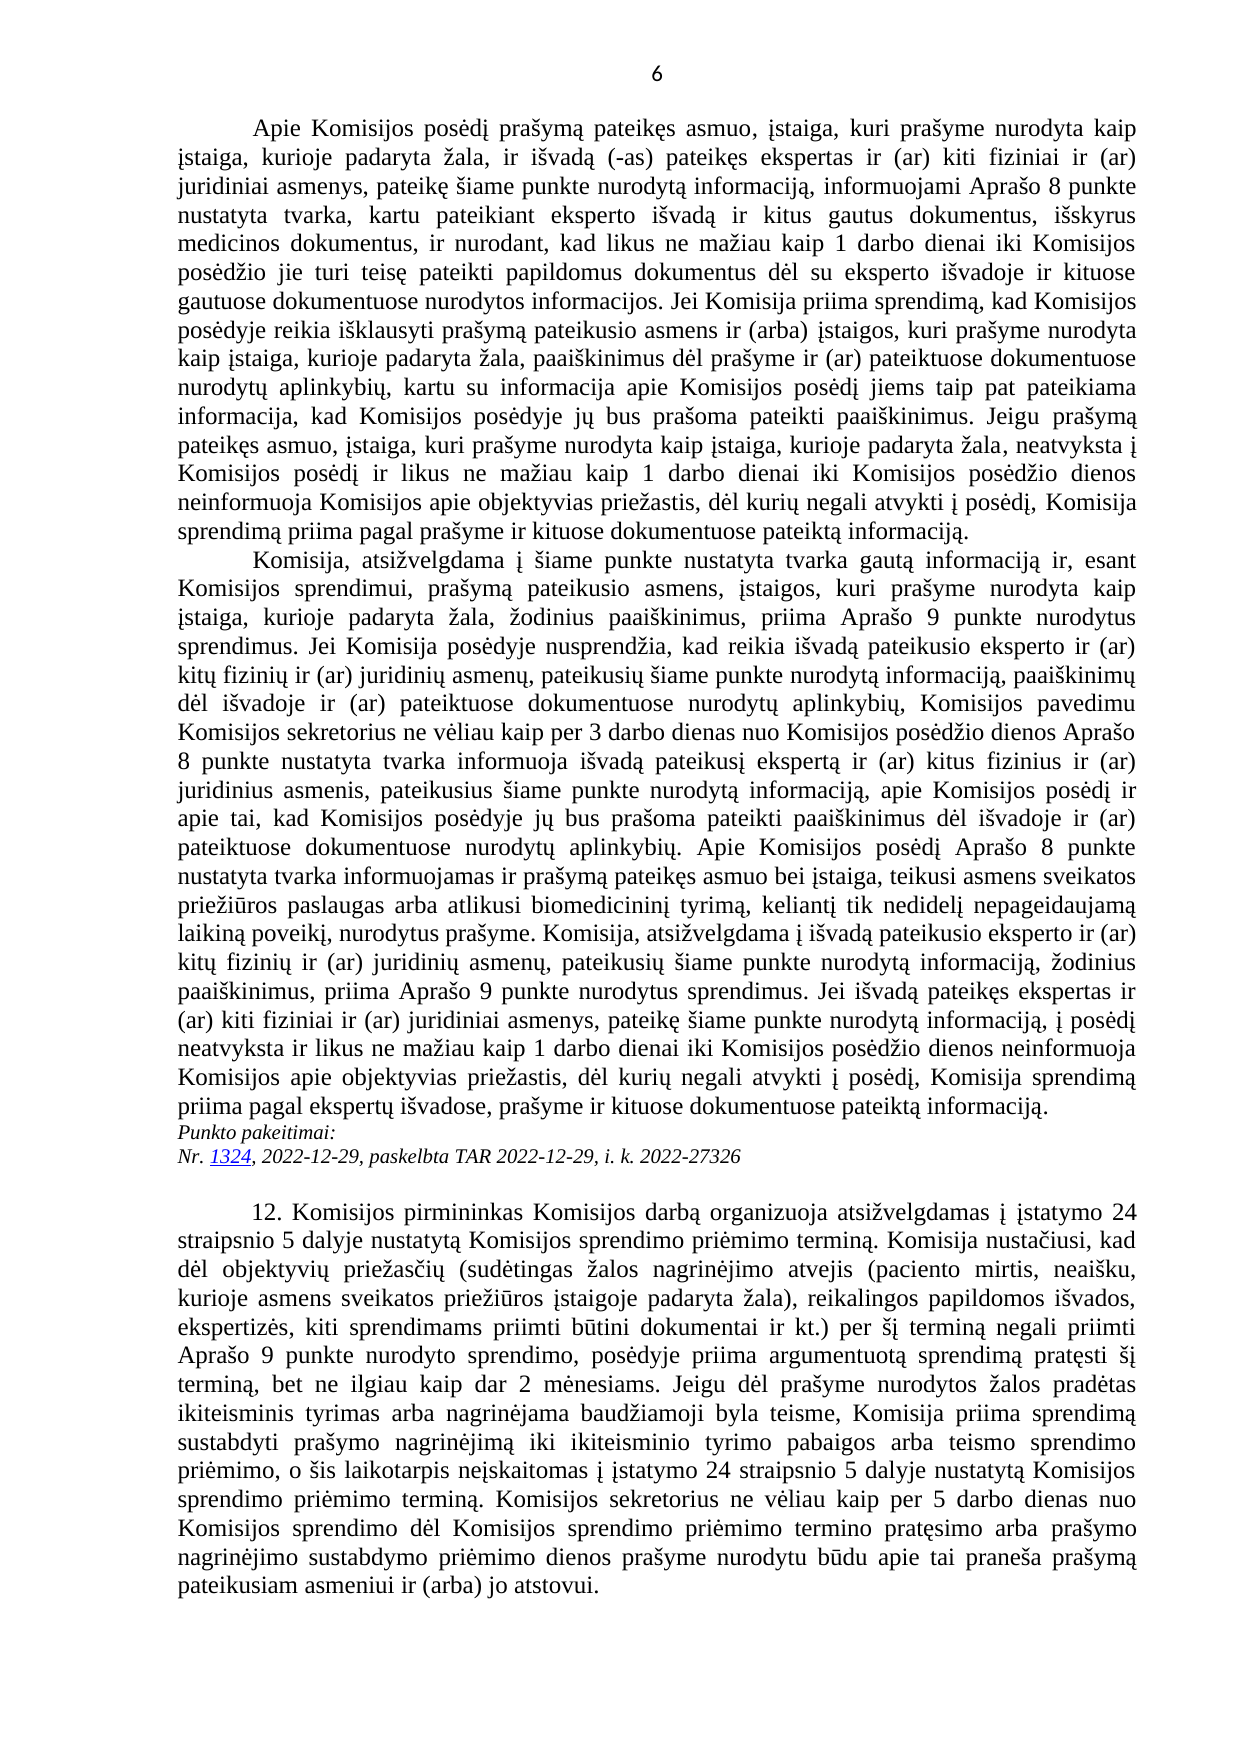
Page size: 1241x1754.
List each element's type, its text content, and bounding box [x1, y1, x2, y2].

text Apie Komisijos posėdį prašymą pateikęs asmuo, įstaiga, kuri prašyme nurodyta kaip įstaiga, kurioje padaryta žala, ir išvadą (-as) pateikęs ekspertas ir (ar) kiti fiziniai ir (ar) juridiniai asmenys, pateikę šiame punkte nurodytą informaciją, informuojami Aprašo 8 punkte nustatyta tvarka, kartu pateikiant eksperto išvadą ir kitus gautus dokumentus, išskyrus medicinos dokumentus, ir nurodant, kad likus ne mažiau kaip 1 darbo dienai iki Komisijos posėdžio jie turi teisę pateikti papildomus dokumentus dėl su eksperto išvadoje ir kituose gautuose dokumentuose nurodytos informacijos. Jei Komisija priima sprendimą, kad Komisijos posėdyje reikia išklausyti prašymą pateikusio asmens ir (arba) įstaigos, kuri prašyme nurodyta kaip įstaiga, kurioje padaryta žala, paaiškinimus dėl prašyme ir (ar) pateiktuose dokumentuose nurodytų aplinkybių, kartu su informacija apie Komisijos posėdį jiems taip pat pateikiama informacija, kad Komisijos posėdyje jų bus prašoma pateikti paaiškinimus. Jeigu prašymą pateikęs asmuo, įstaiga, kuri prašyme nurodyta kaip įstaiga, kurioje padaryta žala, neatvyksta į Komisijos posėdį ir likus ne mažiau kaip 1 darbo dienai iki Komisijos posėdžio dienos neinformuoja Komisijos apie objektyvias priežastis, dėl kurių negali atvykti į posėdį, Komisija sprendimą priima pagal prašyme ir kituose dokumentuose pateiktą informaciją. [177, 113, 1137, 545]
text Komisija, atsižvelgdama į šiame punkte nustatyta tvarka gautą informaciją ir, esant Komisijos sprendimui, prašymą pateikusio asmens, įstaigos, kuri prašyme nurodyta kaip įstaiga, kurioje padaryta žala, žodinius paaiškinimus, priima Aprašo 9 punkte nurodytus sprendimus. Jei Komisija posėdyje nusprendžia, kad reikia išvadą pateikusio eksperto ir (ar) kitų fizinių ir (ar) juridinių asmenų, pateikusių šiame punkte nurodytą informaciją, paaiškinimų dėl išvadoje ir (ar) pateiktuose dokumentuose nurodytų aplinkybių, Komisijos pavedimu Komisijos sekretorius ne vėliau kaip per 3 darbo dienas nuo Komisijos posėdžio dienos Aprašo 8 punkte nustatyta tvarka informuoja išvadą pateikusį ekspertą ir (ar) kitus fizinius ir (ar) juridinius asmenis, pateikusius šiame punkte nurodytą informaciją, apie Komisijos posėdį ir apie tai, kad Komisijos posėdyje jų bus prašoma pateikti paaiškinimus dėl išvadoje ir (ar) pateiktuose dokumentuose nurodytų aplinkybių. Apie Komisijos posėdį Aprašo 8 punkte nustatyta tvarka informuojamas ir prašymą pateikęs asmuo bei įstaiga, teikusi asmens sveikatos priežiūros paslaugas arba atlikusi biomedicininį tyrimą, keliantį tik nedidelį nepageidaujamą laikiną poveikį, nurodytus prašyme. Komisija, atsižvelgdama į išvadą pateikusio eksperto ir (ar) kitų fizinių ir (ar) juridinių asmenų, pateikusių šiame punkte nurodytą informaciją, žodinius paaiškinimus, priima Aprašo 9 punkte nurodytus sprendimus. Jei išvadą pateikęs ekspertas ir (ar) kiti fiziniai ir (ar) juridiniai asmenys, pateikę šiame punkte nurodytą informaciją, į posėdį neatvyksta ir likus ne mažiau kaip 1 darbo dienai iki Komisijos posėdžio dienos neinformuoja Komisijos apie objektyvias priežastis, dėl kurių negali atvykti į posėdį, Komisija sprendimą priima pagal ekspertų išvadose, prašyme ir kituose dokumentuose pateiktą informaciją. [177, 545, 1137, 1120]
text Punkto pakeitimai: [177, 1120, 1137, 1144]
text Nr. 1324, 2022-12-29, paskelbta TAR 2022-12-29, i. k. 2022-27326 [177, 1144, 1137, 1168]
text 12. Komisijos pirmininkas Komisijos darbą organizuoja atsižvelgdamas į įstatymo 24 straipsnio 5 dalyje nustatytą Komisijos sprendimo priėmimo terminą. Komisija nustačiusi, kad dėl objektyvių priežasčių (sudėtingas žalos nagrinėjimo atvejis (paciento mirtis, neaišku, kurioje asmens sveikatos priežiūros įstaigoje padaryta žala), reikalingos papildomos išvados, ekspertizės, kiti sprendimams priimti būtini dokumentai ir kt.) per šį terminą negali priimti Aprašo 9 punkte nurodyto sprendimo, posėdyje priima argumentuotą sprendimą pratęsti šį terminą, bet ne ilgiau kaip dar 2 mėnesiams. Jeigu dėl prašyme nurodytos žalos pradėtas ikiteisminis tyrimas arba nagrinėjama baudžiamoji byla teisme, Komisija priima sprendimą sustabdyti prašymo nagrinėjimą iki ikiteisminio tyrimo pabaigos arba teismo sprendimo priėmimo, o šis laikotarpis neįskaitomas į įstatymo 24 straipsnio 5 dalyje nustatytą Komisijos sprendimo priėmimo terminą. Komisijos sekretorius ne vėliau kaip per 5 darbo dienas nuo Komisijos sprendimo dėl Komisijos sprendimo priėmimo termino pratęsimo arba prašymo nagrinėjimo sustabdymo priėmimo dienos prašyme nurodytu būdu apie tai praneša prašymą pateikusiam asmeniui ir (arba) jo atstovui. [177, 1197, 1137, 1599]
